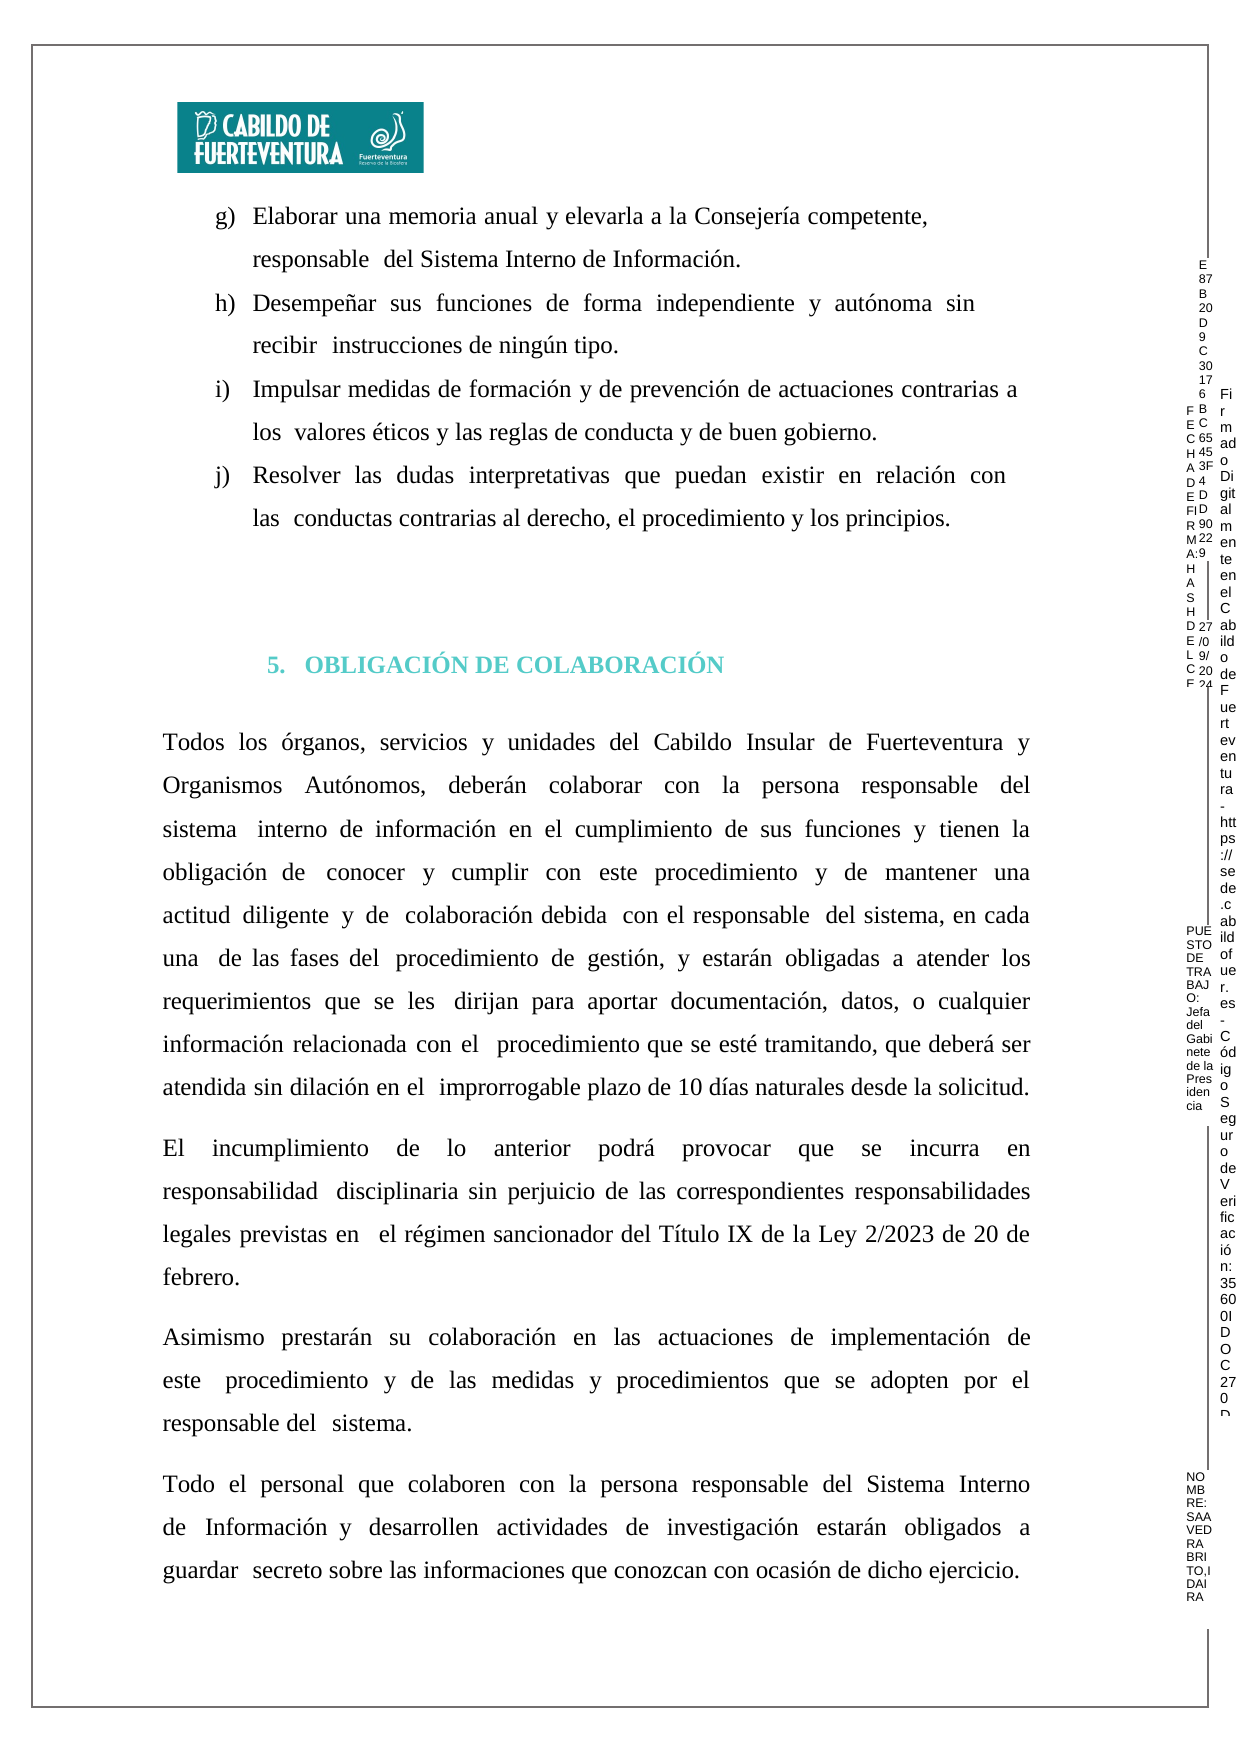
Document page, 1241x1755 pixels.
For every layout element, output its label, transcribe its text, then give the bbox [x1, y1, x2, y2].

text NOMBRE: [1186, 1470, 1213, 1511]
picture [177, 102, 424, 173]
list Resolver las dudas interpretativas que puedan existir en relación con las conductas contrarias al derecho, el procedimiento y los principios. [215, 460, 1025, 532]
list Elaborar una memoria anual y elevarla a la Consejería competente, responsable del Sistema Interno de Información. [215, 201, 1025, 273]
text Todos los órganos, servicios y unidades del Cabildo Insular de Fuerteventura y Organismos Autónomos, deberán colaborar con la persona responsable del sistema interno de información en el cumplimiento de sus funciones y tienen la obligación de conocer y cumplir con este procedimiento y de mantener una actitud diligente y de colaboración debida con el responsable del sistema, en cada una de las fases del procedimiento de gestión, y estarán obligadas a atender los requerimientos que se les dirijan para aportar documentación, datos, o cualquier información relacionada con el procedimiento que se esté tramitando, que deberá ser atendida sin dilación en el improrrogable plazo de 10 días naturales desde la solicitud. [162, 727, 1031, 1101]
text Todo el personal que colaboren con la persona responsable del Sistema Interno de Información y desarrollen actividades de investigación estarán obligados a guardar secreto sobre las informaciones que conozcan con ocasión de dicho ejercicio. [162, 1469, 1031, 1584]
list E87B20D9C30176BC65453F4DD90229A0399DFC98 [1199, 258, 1213, 561]
list 27/09/2024 [1199, 620, 1213, 687]
text PUESTO DE TRABAJO: [1186, 925, 1213, 1006]
text El incumplimiento de lo anterior podrá provocar que se incurra en responsabilidad disciplinaria sin perjuicio de las correspondientes responsabilidades legales previstas en el régimen sancionador del Título IX de la Ley 2/2023 de 20 de febrero. [162, 1133, 1031, 1291]
list Desempeñar sus funciones de forma independiente y autónoma sin recibir instrucciones de ningún tipo. [215, 288, 1025, 359]
list OBLIGACIÓN DE COLABORACIÓN [267, 650, 1184, 679]
list FECHA DE FIRMA: HASH DEL CERTIFICADO: [1186, 403, 1201, 687]
list Impulsar medidas de formación y de prevención de actuaciones contrarias a los valores éticos y las reglas de conducta y de buen gobierno. [215, 374, 1025, 446]
list Firmado Digitalmente en el Cabildo de Fuerteventura - https://sede.cabildofuer.es - Código Seguro de Verificación: 35600IDOC270DD879B4F153C45B9EDD4 [1220, 386, 1237, 1416]
text Jefa del Gabinete de la Presidencia [1186, 1006, 1213, 1113]
text SAAVEDRA BRITO,IDAIRA [1186, 1511, 1213, 1604]
text Asimismo prestarán su colaboración en las actuaciones de implementación de este procedimiento y de las medidas y procedimientos que se adopten por el responsable del sistema. [162, 1322, 1031, 1437]
